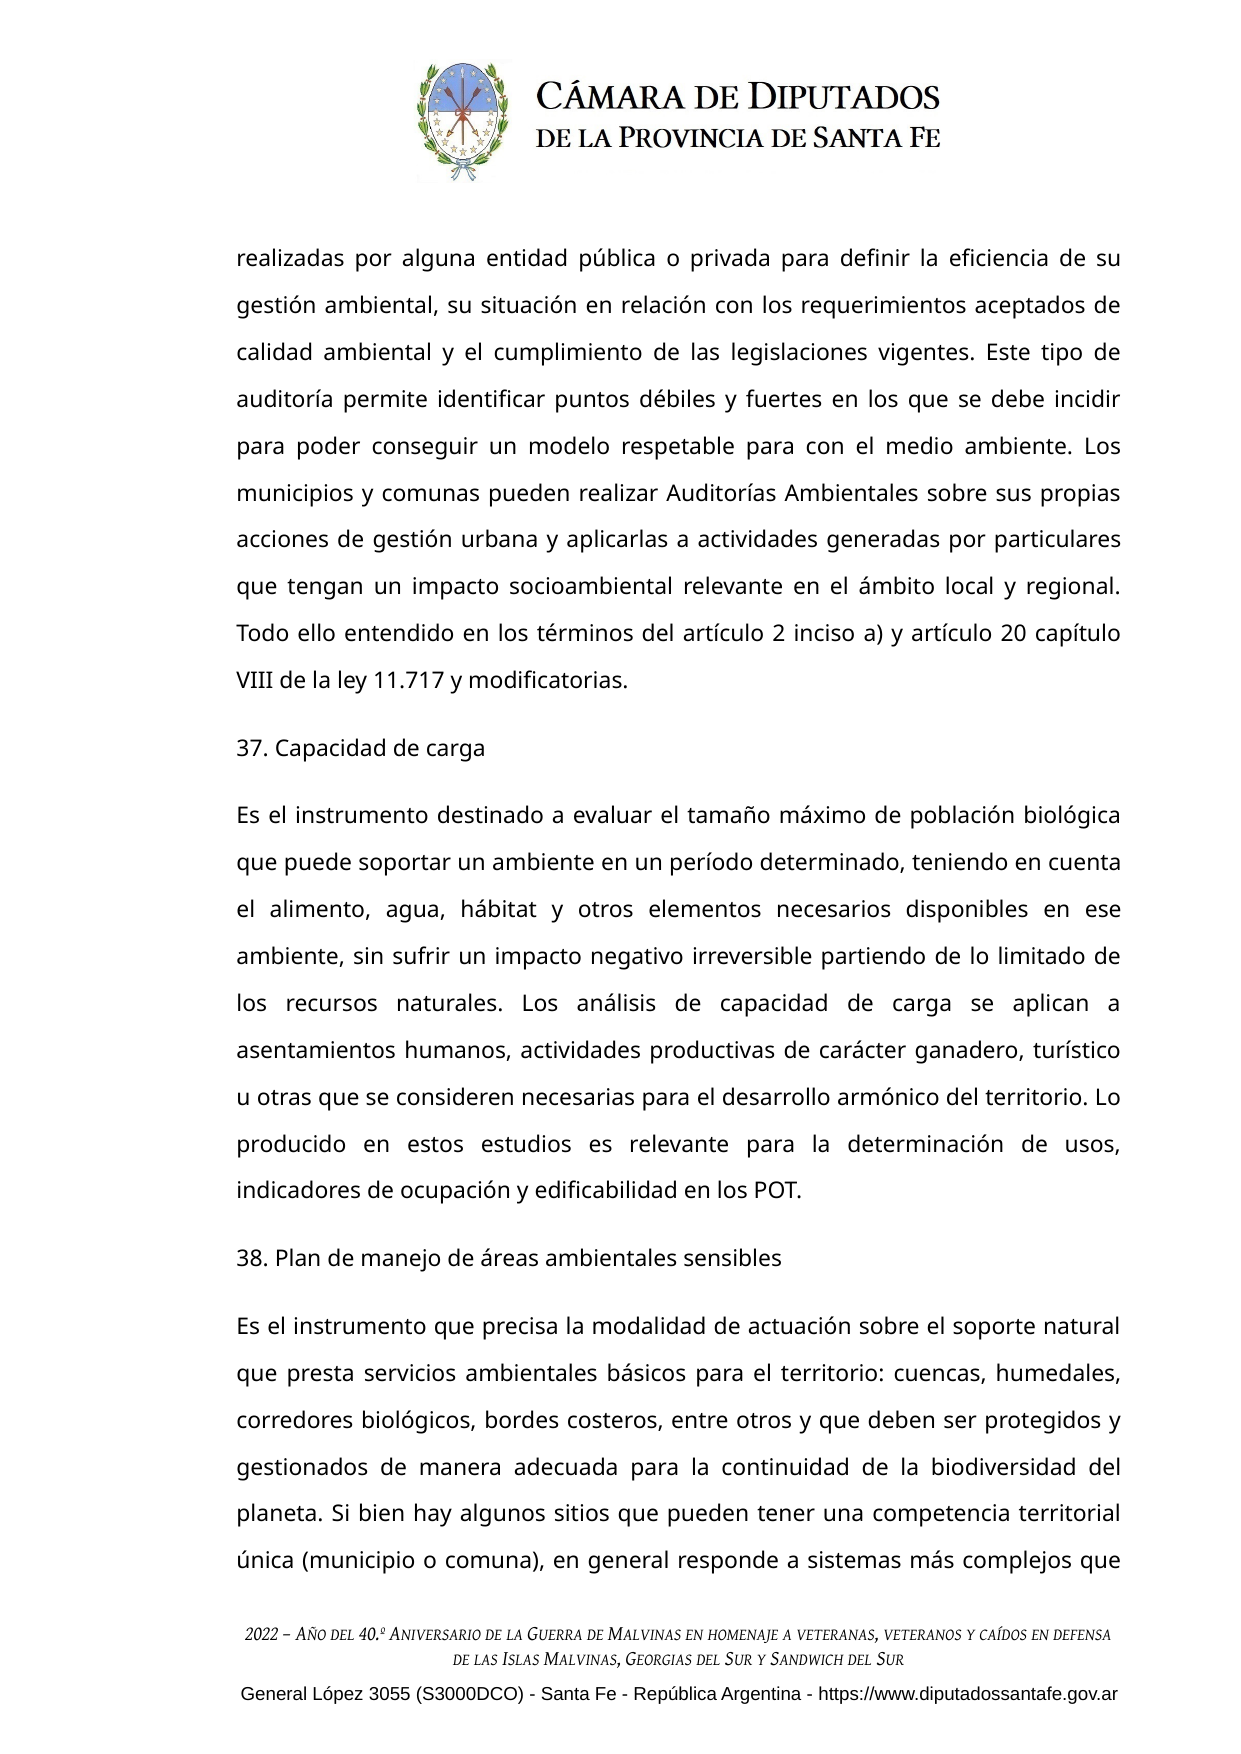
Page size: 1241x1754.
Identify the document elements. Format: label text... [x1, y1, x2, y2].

text realizadas por alguna entidad pública o privada para definir la eficiencia de su gestión ambiental, su situación en relación con los requerimientos aceptados de calidad ambiental y el cumplimiento de las legislaciones vigentes. Este tipo de auditoría permite identificar puntos débiles y fuertes en los que se debe incidir para poder conseguir un modelo respetable para con el medio ambiente. Los municipios y comunas pueden realizar Auditorías Ambientales sobre sus propias acciones de gestión urbana y aplicarlas a actividades generadas por particulares que tengan un impacto socioambiental relevante en el ámbito local y regional. Todo ello entendido en los términos del artículo 2 inciso a) y artículo 20 capítulo VIII de la ley 11.717 y modificatorias. [236, 242, 1122, 695]
text Es el instrumento que precisa la modalidad de actuación sobre el soporte natural que presta servicios ambientales básicos para el territorio: cuencas, humedales, corredores biológicos, bordes costeros, entre otros y que deben ser protegidos y gestionados de manera adecuada para la continuidad de la biodiversidad del planeta. Si bien hay algunos sitios que pueden tener una competencia territorial única (municipio o comuna), en general responde a sistemas más complejos que [236, 1310, 1122, 1576]
text Es el instrumento destinado a evaluar el tamaño máximo de población biológica que puede soportar un ambiente en un período determinado, teniendo en cuenta el alimento, agua, hábitat y otros elementos necesarios disponibles en ese ambiente, sin sufrir un impacto negativo irreversible partiendo de lo limitado de los recursos naturales. Los análisis de capacidad de carga se aplican a asentamientos humanos, actividades productivas de carácter ganadero, turístico u otras que se consideren necesarias para el desarrollo armónico del territorio. Lo producido en estos estudios es relevante para la determinación de usos, indicadores de ocupación y edificabilidad en los POT. [236, 799, 1122, 1206]
text 37. Capacidad de carga [236, 732, 1122, 763]
picture [413, 59, 945, 183]
text 38. Plan de manejo de áreas ambientales sensibles [236, 1242, 1122, 1273]
